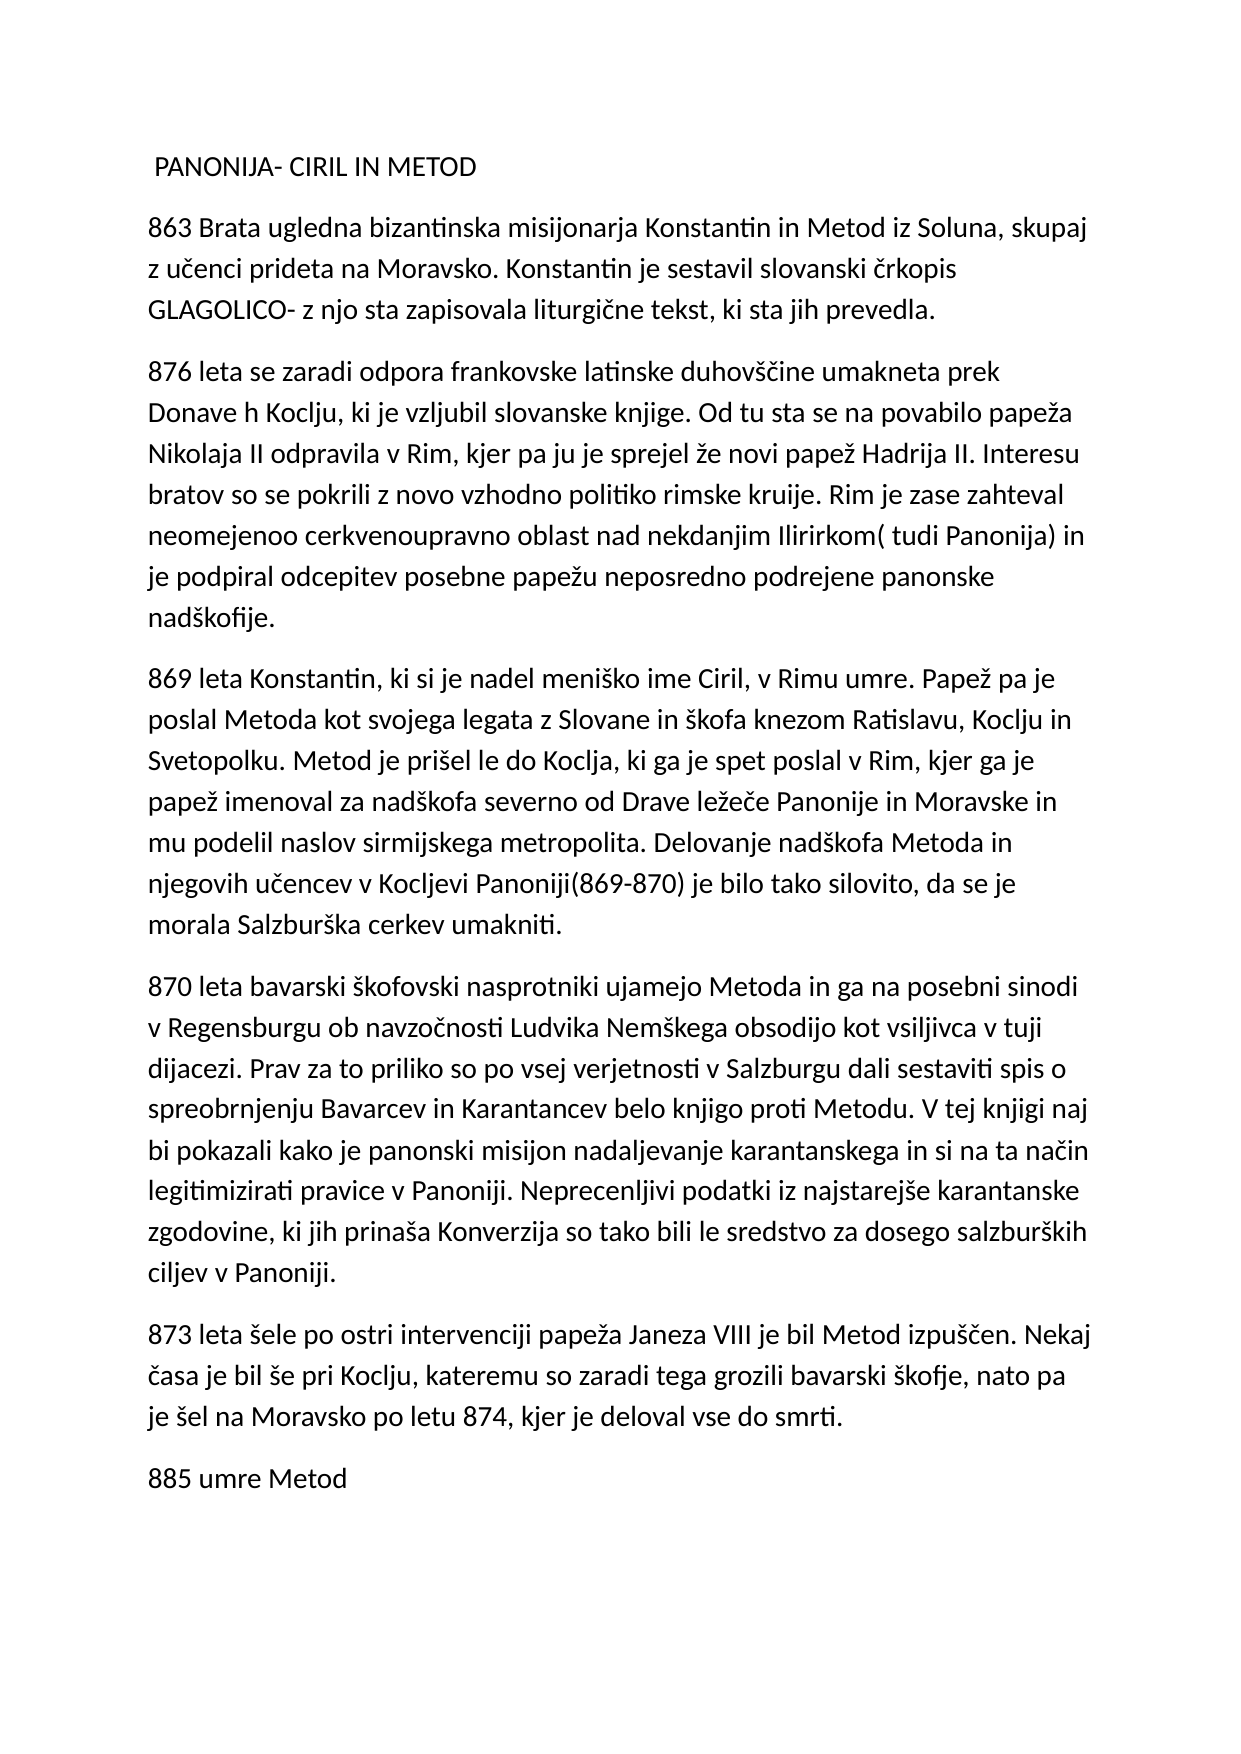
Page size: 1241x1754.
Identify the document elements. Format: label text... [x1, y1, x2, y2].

text 869 leta Konstantin, ki si je nadel meniško ime Ciril, v Rimu umre. Papež pa je poslal Metoda kot svojega legata z Slovane in škofa knezom Ratislavu, Koclju in Svetopolku. Metod je prišel le do Koclja, ki ga je spet poslal v Rim, kjer ga je papež imenoval za nadškofa severno od Drave ležeče Panonije in Moravske in mu podelil naslov sirmijskega metropolita. Delovanje nadškofa Metoda in njegovih učencev v Kocljevi Panoniji(869-870) je bilo tako silovito, da se je morala Salzburška cerkev umakniti. [148, 660, 1093, 942]
text 876 leta se zaradi odpora frankovske latinske duhovščine umakneta prek Donave h Koclju, ki je vzljubil slovanske knjige. Od tu sta se na povabilo papeža Nikolaja II odpravila v Rim, kjer pa ju je sprejel že novi papež Hadrija II. Interesu bratov so se pokrili z novo vzhodno politiko rimske kruije. Rim je zase zahteval neomejenoo cerkvenoupravno oblast nad nekdanjim Ilirirkom( tudi Panonija) in je podpiral odcepitev posebne papežu neposredno podrejene panonske nadškofije. [148, 353, 1093, 634]
text PANONIJA- CIRIL IN METOD [148, 148, 1093, 183]
text 863 Brata ugledna bizantinska misijonarja Konstantin in Metod iz Soluna, skupaj z učenci prideta na Moravsko. Konstantin je sestavil slovanski črkopis GLAGOLICO- z njo sta zapisovala liturgične tekst, ki sta jih prevedla. [148, 209, 1093, 327]
text 870 leta bavarski škofovski nasprotniki ujamejo Metoda in ga na posebni sinodi v Regensburgu ob navzočnosti Ludvika Nemškega obsodijo kot vsiljivca v tuji dijacezi. Prav za to priliko so po vsej verjetnosti v Salzburgu dali sestaviti spis o spreobrnjenju Bavarcev in Karantancev belo knjigo proti Metodu. V tej knjigi naj bi pokazali kako je panonski misijon nadaljevanje karantanskega in si na ta način legitimizirati pravice v Panoniji. Neprecenljivi podatki iz najstarejše karantanske zgodovine, ki jih prinaša Konverzija so tako bili le sredstvo za dosego salzburških ciljev v Panoniji. [148, 968, 1093, 1290]
text 873 leta šele po ostri intervenciji papeža Janeza VIII je bil Metod izpuščen. Nekaj časa je bil še pri Koclju, kateremu so zaradi tega grozili bavarski škofje, nato pa je šel na Moravsko po letu 874, kjer je deloval vse do smrti. [148, 1316, 1093, 1434]
text 885 umre Metod [148, 1460, 1093, 1495]
